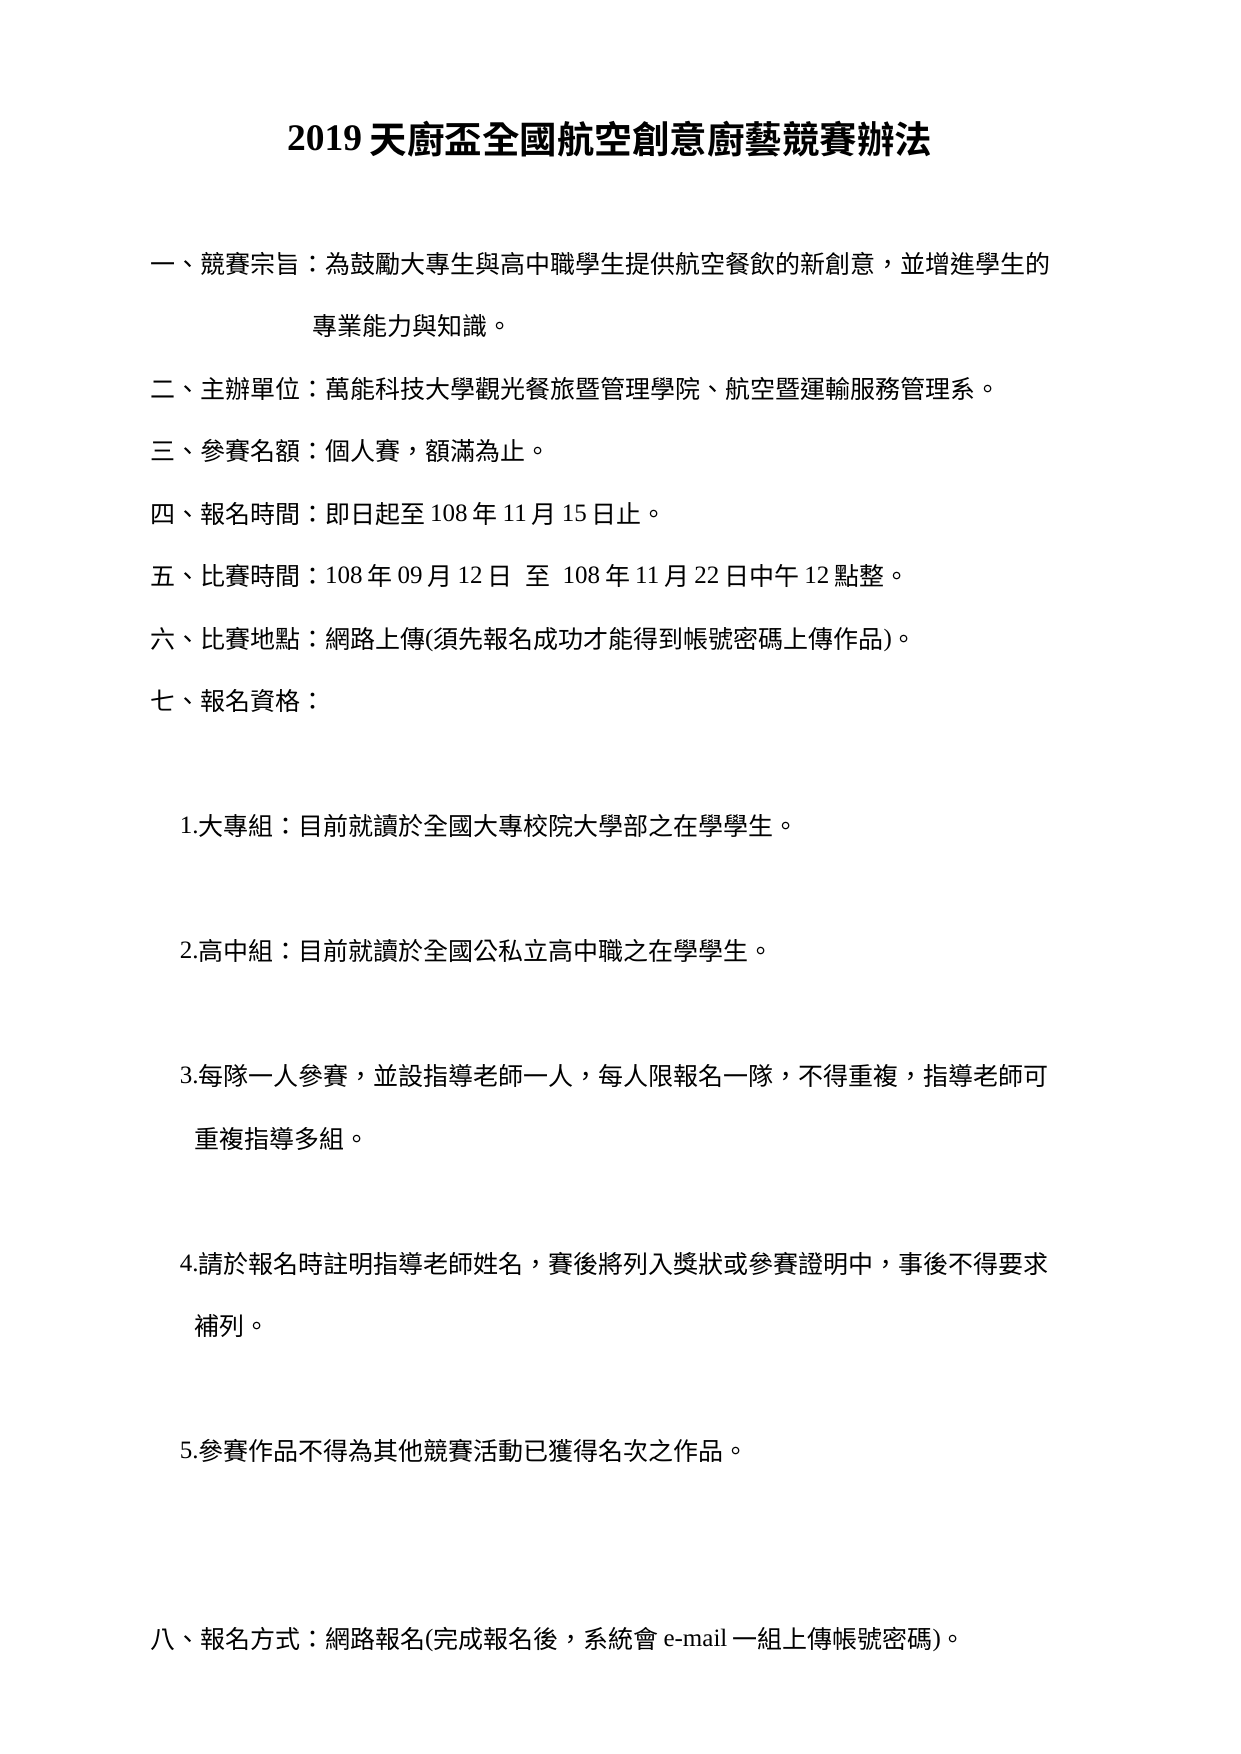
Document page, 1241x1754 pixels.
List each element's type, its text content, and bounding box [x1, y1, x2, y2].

text 2.高中組：目前就讀於全國公私立高中職之在學學生。 [150, 908, 1069, 971]
text 八、報名方式：網路報名(完成報名後，系統會e-mail一組上傳帳號密碼)。 [150, 1596, 1069, 1658]
text 四、報名時間：即日起至108年11月15日止。 [150, 471, 1069, 533]
text 2019天廚盃全國航空創意廚藝競賽辦法 [150, 96, 1069, 158]
text 1.大專組：目前就讀於全國大專校院大學部之在學學生。 [179, 783, 1069, 846]
text 4.請於報名時註明指導老師姓名，賽後將列入獎狀或參賽證明中，事後不得要求補列。 [179, 1221, 1069, 1346]
text 3.每隊一人參賽，並設指導老師一人，每人限報名一隊，不得重複，指導老師可重複指導多組。 [179, 1033, 1069, 1158]
text 五、比賽時間：108年09月12日 至 108年11月22日中午12點整。 [150, 533, 1069, 596]
text 二、主辦單位：萬能科技大學觀光餐旅暨管理學院、航空暨運輸服務管理系。 [150, 346, 1069, 408]
text 一、競賽宗旨：為鼓勵大專生與高中職學生提供航空餐飲的新創意，並增進學生的專業能力與知識。 [150, 221, 1069, 346]
text 七、報名資格： [150, 658, 1069, 721]
text 三、參賽名額：個人賽，額滿為止。 [150, 408, 1069, 471]
text 六、比賽地點：網路上傳(須先報名成功才能得到帳號密碼上傳作品)。 [150, 596, 1069, 658]
text 5.參賽作品不得為其他競賽活動已獲得名次之作品。 [150, 1408, 1069, 1471]
